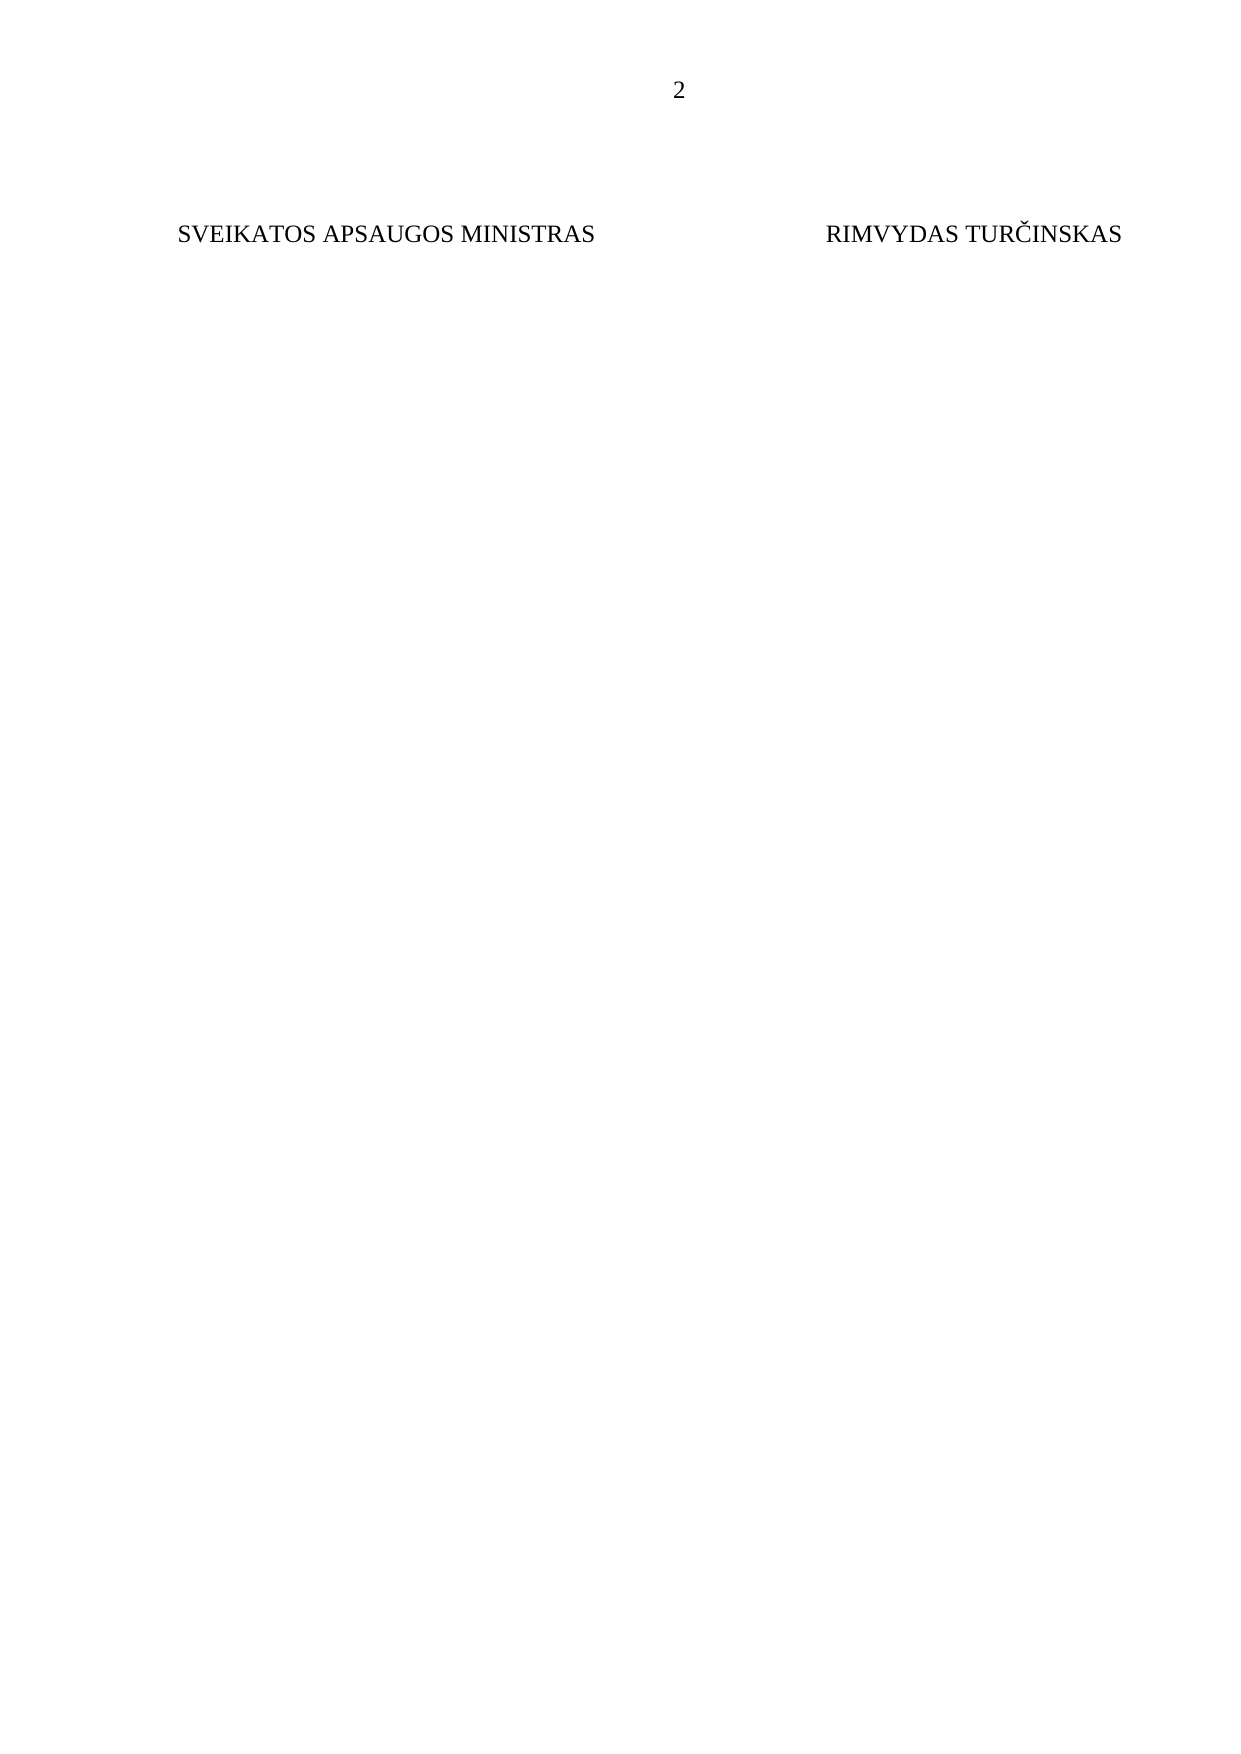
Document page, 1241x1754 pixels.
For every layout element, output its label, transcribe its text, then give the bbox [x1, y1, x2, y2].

text SVEIKATOS APSAUGOS MINISTRAS RIMVYDAS TURČINSKAS [177, 219, 1181, 247]
